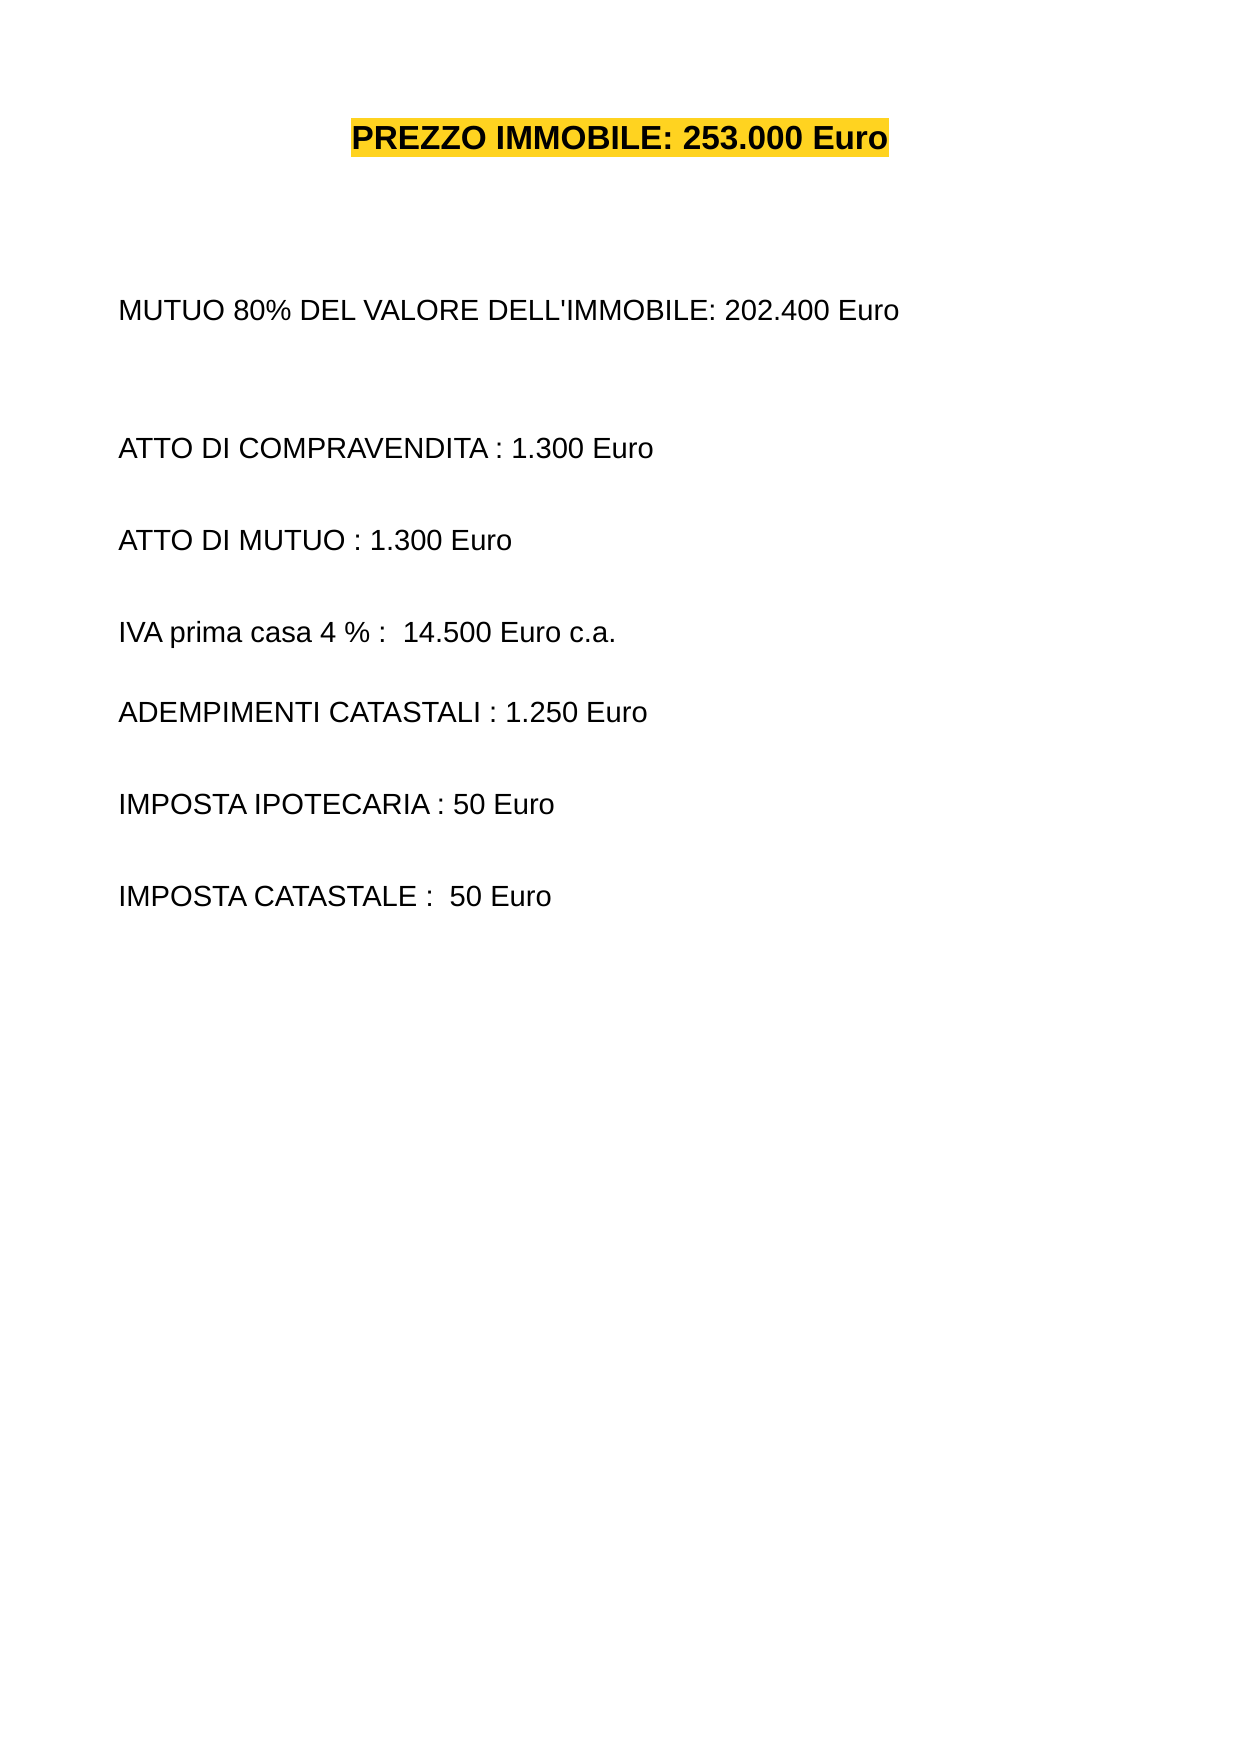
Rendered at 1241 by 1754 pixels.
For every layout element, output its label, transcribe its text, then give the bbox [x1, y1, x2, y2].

text ATTO DI COMPRAVENDITA : 1.300 Euro [118, 431, 1122, 464]
text IMPOSTA CATASTALE : 50 Euro [118, 879, 1122, 912]
text PREZZO IMMOBILE: 253.000 Euro [118, 118, 1122, 157]
text ATTO DI MUTUO : 1.300 Euro [118, 523, 1122, 557]
text IMPOSTA IPOTECARIA : 50 Euro [118, 787, 1122, 820]
text MUTUO 80% DEL VALORE DELL'IMMOBILE: 202.400 Euro [118, 293, 1122, 326]
text IVA prima casa 4 % : 14.500 Euro c.a. [118, 615, 1122, 649]
text ADEMPIMENTI CATASTALI : 1.250 Euro [118, 695, 1122, 728]
